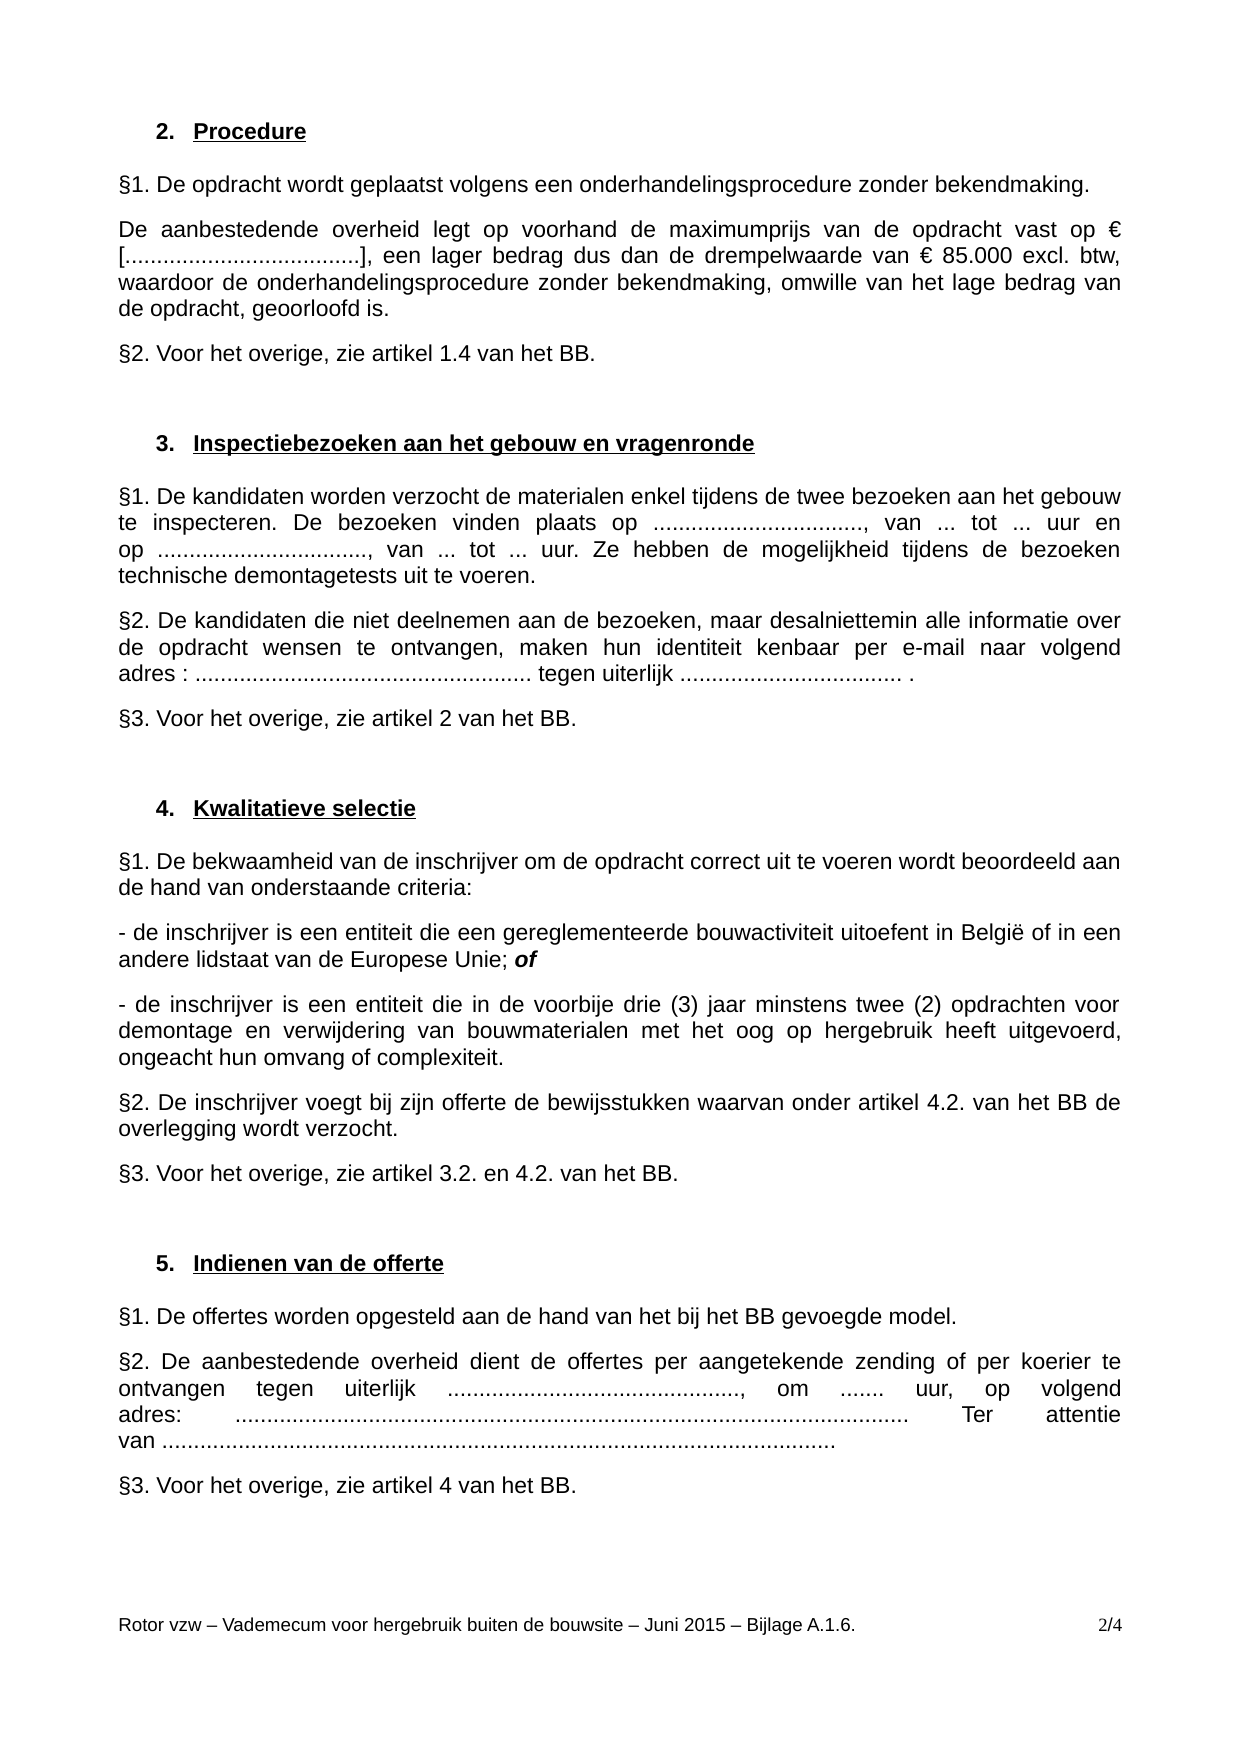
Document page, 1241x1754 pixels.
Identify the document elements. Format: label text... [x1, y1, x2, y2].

list Procedure [156, 118, 1122, 144]
text §3. Voor het overige, zie artikel 2 van het BB. [118, 705, 1122, 731]
text - de inschrijver is een entiteit die in de voorbije drie (3) jaar minstens twee (2) opdrachten voor demontage en verwijdering van bouwmaterialen met het oog op hergebruik heeft uitgevoerd, ongeacht hun omvang of complexiteit. [118, 991, 1122, 1070]
text §1. De opdracht wordt geplaatst volgens een onderhandelingsprocedure zonder bekendmaking. [118, 171, 1122, 197]
text §1. De bekwaamheid van de inschrijver om de opdracht correct uit te voeren wordt beoordeeld aan de hand van onderstaande criteria: [118, 848, 1122, 901]
list Kwalitatieve selectie [156, 795, 1122, 822]
text §1. De offertes worden opgesteld aan de hand van het bij het BB gevoegde model. [118, 1303, 1122, 1329]
text De aanbestedende overheid legt op voorhand de maximumprijs van de opdracht vast op € [.....................................], een lager bedrag dus dan de drempelwaarde van € 85.000 excl. btw, waardoor de onderhandelingsprocedure zonder bekendmaking, omwille van het lage bedrag van de opdracht, geoorloofd is. [118, 216, 1122, 321]
text §1. De kandidaten worden verzocht de materialen enkel tijdens de twee bezoeken aan het gebouw te inspecteren. De bezoeken vinden plaats op ................................., van ... tot ... uur en op ................................., van ... tot ... uur. Ze hebben de mogelijkheid tijdens de bezoeken technische demontagetests uit te voeren. [118, 483, 1122, 588]
text §2. De aanbestedende overheid dient de offertes per aangetekende zending of per koerier te ontvangen tegen uiterlijk .............................................., om ....... uur, op volgend adres: .......................................................................................................... Ter attentie van .......................................................................................................... [118, 1348, 1122, 1453]
list Inspectiebezoeken aan het gebouw en vragenronde [156, 430, 1122, 457]
list Indienen van de offerte [156, 1250, 1122, 1277]
text §3. Voor het overige, zie artikel 3.2. en 4.2. van het BB. [118, 1160, 1122, 1186]
text §3. Voor het overige, zie artikel 4 van het BB. [118, 1472, 1122, 1499]
text §2. De inschrijver voegt bij zijn offerte de bewijsstukken waarvan onder artikel 4.2. van het BB de overlegging wordt verzocht. [118, 1089, 1122, 1141]
text - de inschrijver is een entiteit die een gereglementeerde bouwactiviteit uitoefent in België of in een andere lidstaat van de Europese Unie; of [118, 919, 1122, 972]
text §2. Voor het overige, zie artikel 1.4 van het BB. [118, 340, 1122, 366]
text §2. De kandidaten die niet deelnemen aan de bezoeken, maar desalniettemin alle informatie over de opdracht wensen te ontvangen, maken hun identiteit kenbaar per e-mail naar volgend adres : ..................................................... tegen uiterlijk ................................... . [118, 607, 1122, 686]
